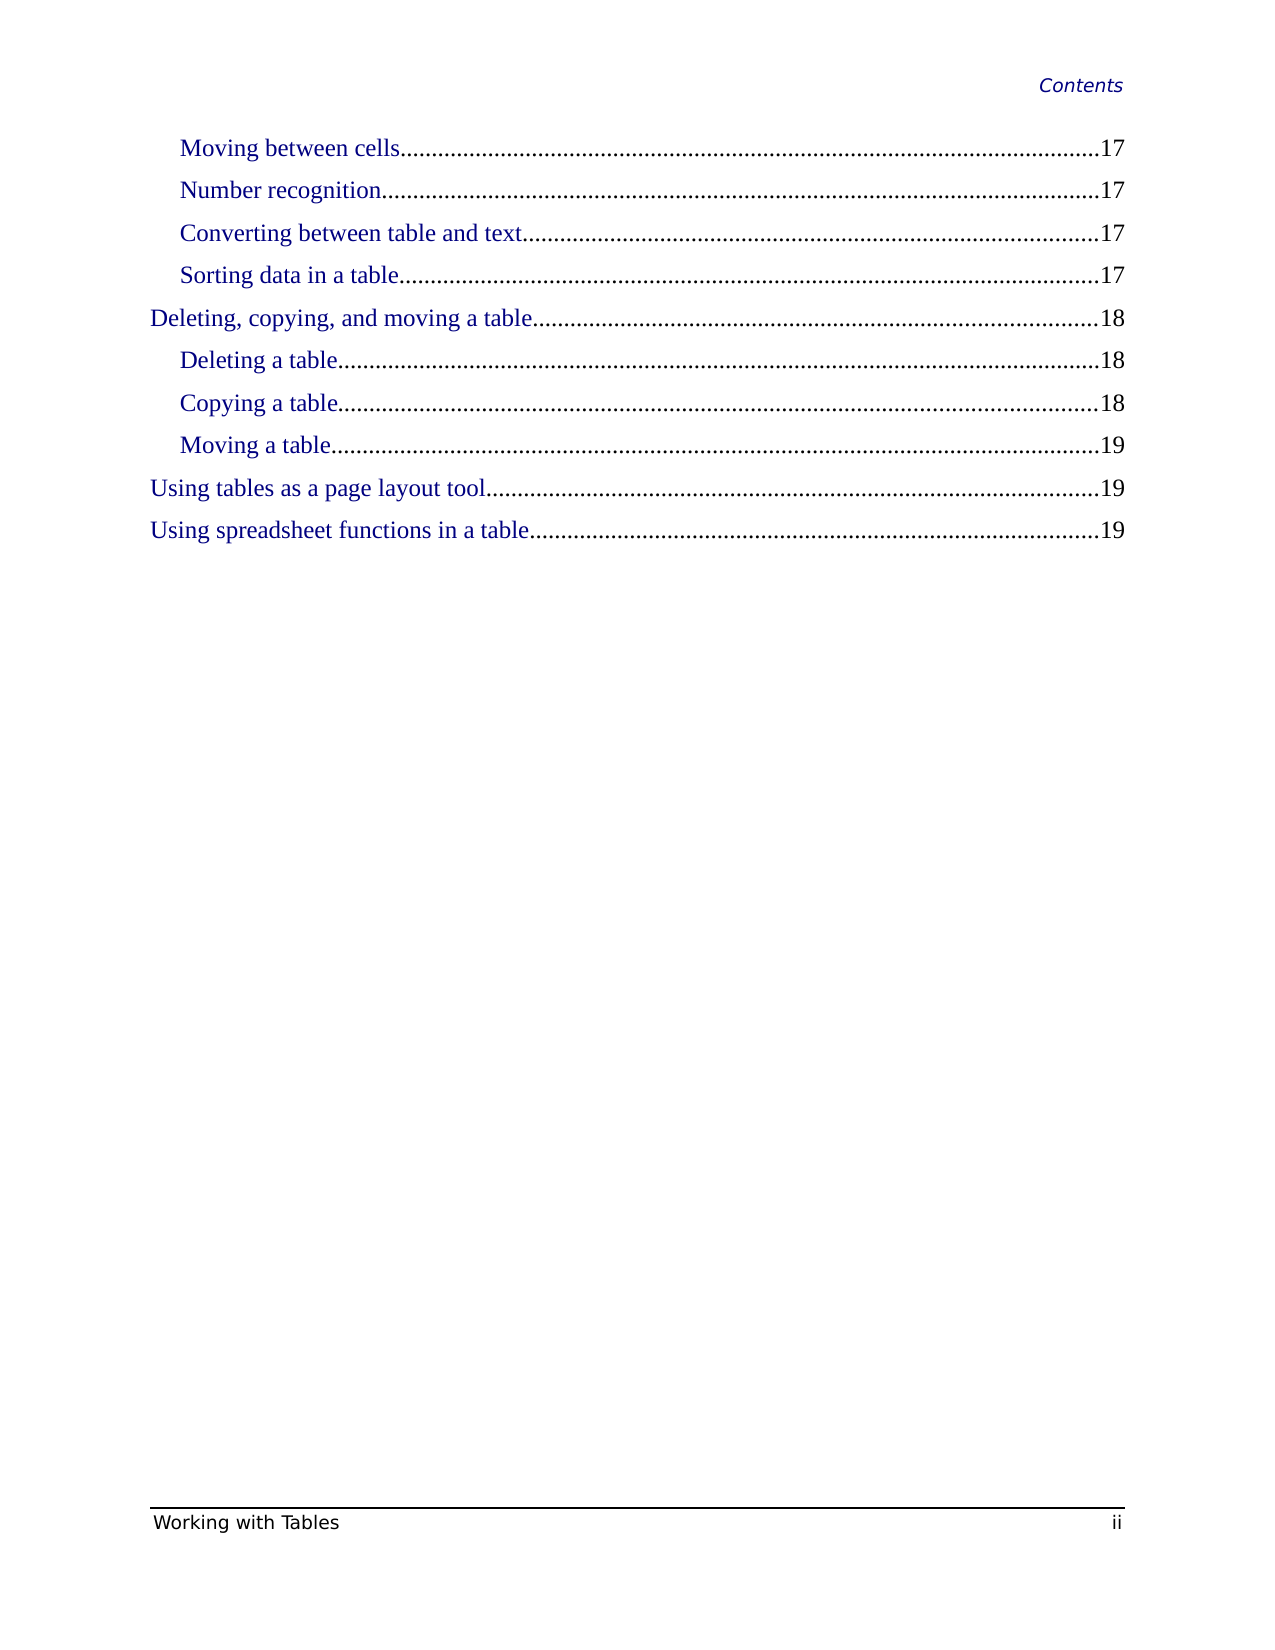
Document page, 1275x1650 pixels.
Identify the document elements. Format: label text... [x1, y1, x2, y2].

text Deleting a table 18 [179, 346, 1125, 374]
text Using tables as a page layout tool 19 [150, 474, 1125, 502]
text Sorting data in a table 17 [179, 261, 1125, 289]
text Converting between table and text 17 [179, 219, 1125, 247]
text Deleting, copying, and moving a table 18 [150, 304, 1125, 332]
text Moving between cells 17 [179, 134, 1125, 162]
text Number recognition 17 [179, 176, 1125, 204]
text Using spreadsheet functions in a table 19 [150, 516, 1125, 544]
text Moving a table 19 [179, 431, 1125, 459]
text Copying a table 18 [179, 389, 1125, 417]
